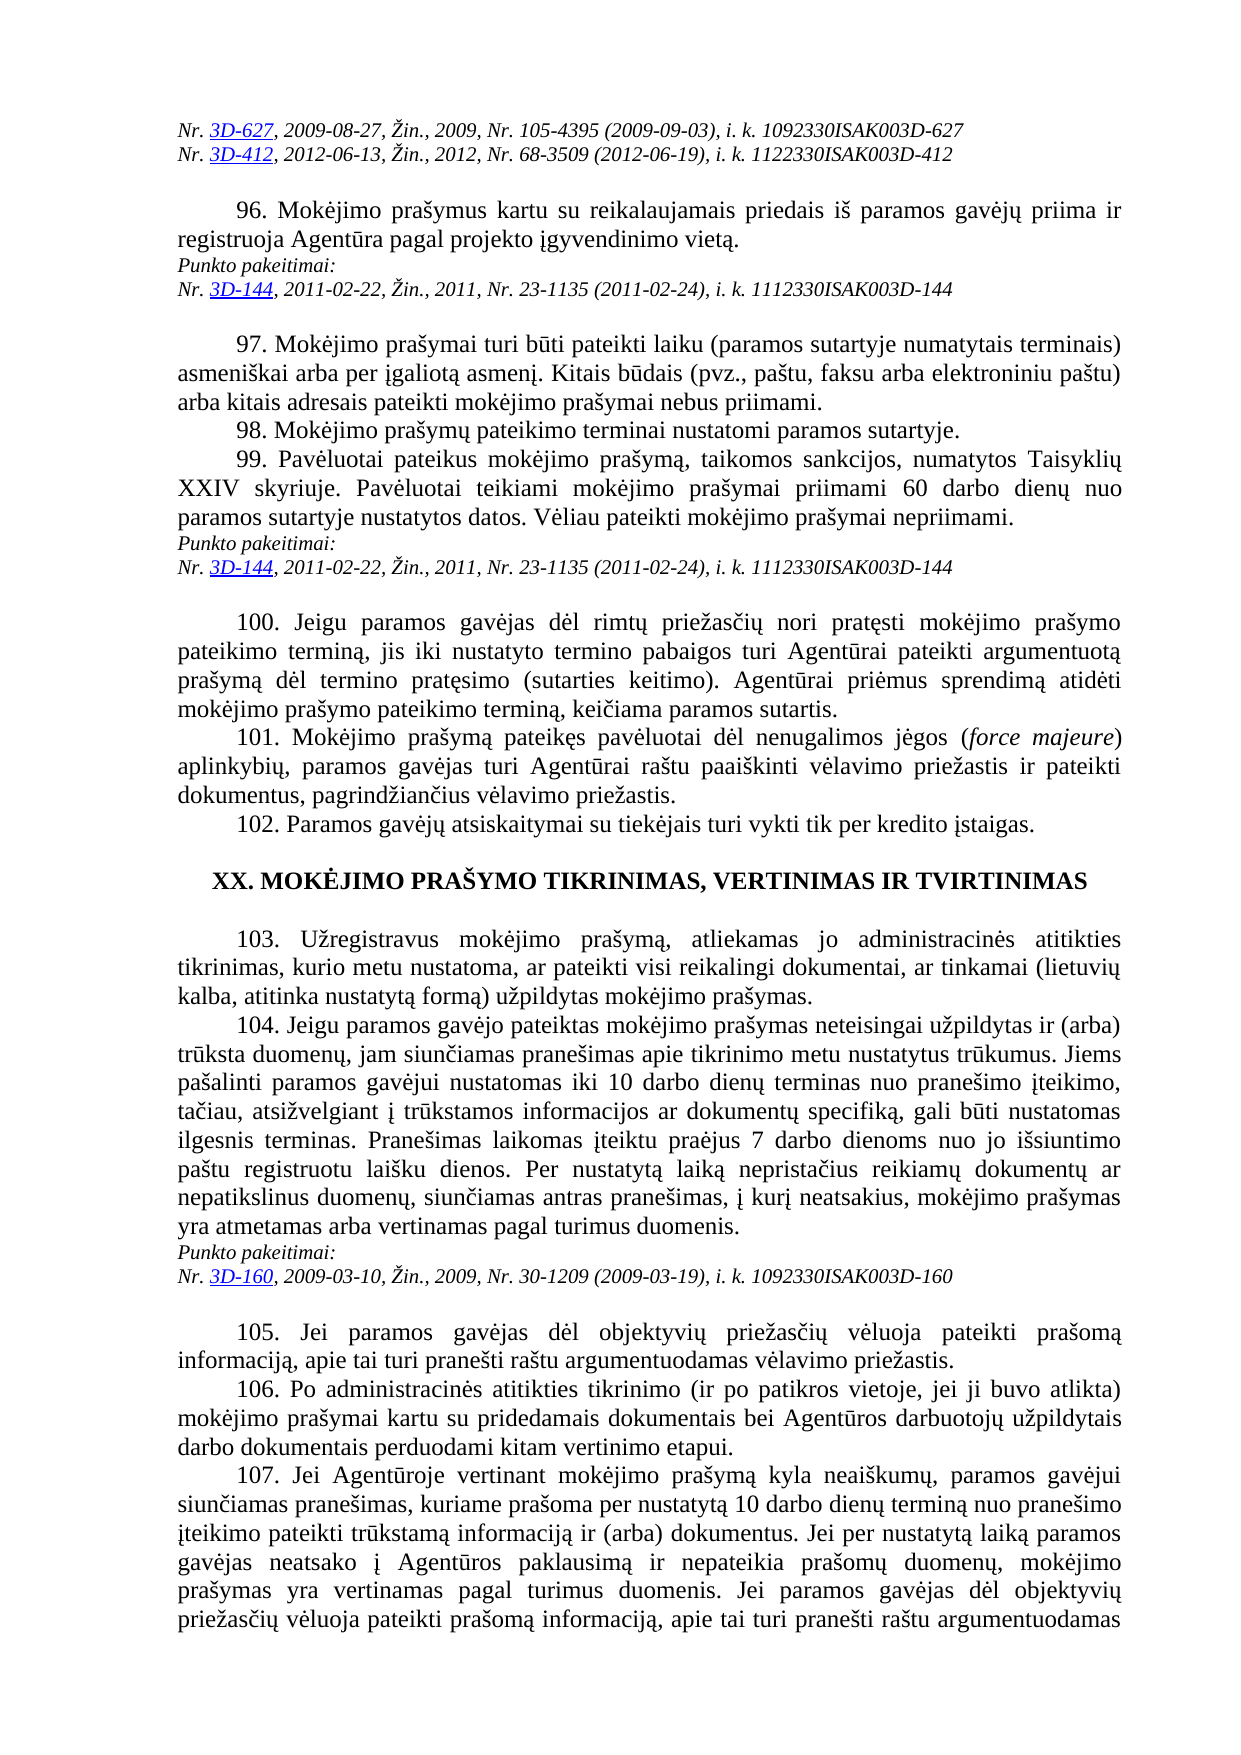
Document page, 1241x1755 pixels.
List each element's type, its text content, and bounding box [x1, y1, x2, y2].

text Nr. 3D-144, 2011-02-22, Žin., 2011, Nr. 23-1135 (2011-02-24), i. k. 1112330ISAK003D-144 [177, 277, 1122, 301]
text 106. Po administracinės atitikties tikrinimo (ir po patikros vietoje, jei ji buvo atlikta) mokėjimo prašymai kartu su pridedamais dokumentais bei Agentūros darbuotojų užpildytais darbo dokumentais perduodami kitam vertinimo etapui. [177, 1374, 1122, 1461]
text Punkto pakeitimai: [177, 252, 1122, 277]
text 99. Pavėluotai pateikus mokėjimo prašymą, taikomos sankcijos, numatytos Taisyklių XXIV skyriuje. Pavėluotai teikiami mokėjimo prašymai priimami 60 darbo dienų nuo paramos sutartyje nustatytos datos. Vėliau pateikti mokėjimo prašymai nepriimami. [177, 444, 1122, 531]
text 107. Jei Agentūroje vertinant mokėjimo prašymą kyla neaiškumų, paramos gavėjui siunčiamas pranešimas, kuriame prašoma per nustatytą 10 darbo dienų terminą nuo pranešimo įteikimo pateikti trūkstamą informaciją ir (arba) dokumentus. Jei per nustatytą laiką paramos gavėjas neatsako į Agentūros paklausimą ir nepateikia prašomų duomenų, mokėjimo prašymas yra vertinamas pagal turimus duomenis. Jei paramos gavėjas dėl objektyvių priežasčių vėluoja pateikti prašomą informaciją, apie tai turi pranešti raštu argumentuodamas [177, 1461, 1122, 1633]
text 100. Jeigu paramos gavėjas dėl rimtų priežasčių nori pratęsti mokėjimo prašymo pateikimo terminą, jis iki nustatyto termino pabaigos turi Agentūrai pateikti argumentuotą prašymą dėl termino pratęsimo (sutarties keitimo). Agentūrai priėmus sprendimą atidėti mokėjimo prašymo pateikimo terminą, keičiama paramos sutartis. [177, 607, 1122, 722]
text 102. Paramos gavėjų atsiskaitymai su tiekėjais turi vykti tik per kredito įstaigas. [177, 809, 1122, 837]
text XX. MOKĖJIMO PRAŠYMO TIKRINIMAS, VERTINIMAS IR TVIRTINIMAS [177, 866, 1122, 895]
text 96. Mokėjimo prašymus kartu su reikalaujamais priedais iš paramos gavėjų priima ir registruoja Agentūra pagal projekto įgyvendinimo vietą. [177, 195, 1122, 252]
text Nr. 3D-627, 2009-08-27, Žin., 2009, Nr. 105-4395 (2009-09-03), i. k. 1092330ISAK003D-627 [177, 118, 1122, 142]
text 103. Užregistravus mokėjimo prašymą, atliekamas jo administracinės atitikties tikrinimas, kurio metu nustatoma, ar pateikti visi reikalingi dokumentai, ar tinkamai (lietuvių kalba, atitinka nustatytą formą) užpildytas mokėjimo prašymas. [177, 924, 1122, 1010]
text 104. Jeigu paramos gavėjo pateiktas mokėjimo prašymas neteisingai užpildytas ir (arba) trūksta duomenų, jam siunčiamas pranešimas apie tikrinimo metu nustatytus trūkumus. Jiems pašalinti paramos gavėjui nustatomas iki 10 darbo dienų terminas nuo pranešimo įteikimo, tačiau, atsižvelgiant į trūkstamos informacijos ar dokumentų specifiką, gali būti nustatomas ilgesnis terminas. Pranešimas laikomas įteiktu praėjus 7 darbo dienoms nuo jo išsiuntimo paštu registruotu laišku dienos. Per nustatytą laiką nepristačius reikiamų dokumentų ar nepatikslinus duomenų, siunčiamas antras pranešimas, į kurį neatsakius, mokėjimo prašymas yra atmetamas arba vertinamas pagal turimus duomenis. [177, 1010, 1122, 1240]
text Nr. 3D-160, 2009-03-10, Žin., 2009, Nr. 30-1209 (2009-03-19), i. k. 1092330ISAK003D-160 [177, 1264, 1122, 1288]
text 105. Jei paramos gavėjas dėl objektyvių priežasčių vėluoja pateikti prašomą informaciją, apie tai turi pranešti raštu argumentuodamas vėlavimo priežastis. [177, 1317, 1122, 1374]
text 98. Mokėjimo prašymų pateikimo terminai nustatomi paramos sutartyje. [177, 416, 1122, 444]
text 97. Mokėjimo prašymai turi būti pateikti laiku (paramos sutartyje numatytais terminais) asmeniškai arba per įgaliotą asmenį. Kitais būdais (pvz., paštu, faksu arba elektroniniu paštu) arba kitais adresais pateikti mokėjimo prašymai nebus priimami. [177, 329, 1122, 416]
text Nr. 3D-144, 2011-02-22, Žin., 2011, Nr. 23-1135 (2011-02-24), i. k. 1112330ISAK003D-144 [177, 555, 1122, 579]
text Punkto pakeitimai: [177, 1240, 1122, 1264]
text Punkto pakeitimai: [177, 531, 1122, 555]
text Nr. 3D-412, 2012-06-13, Žin., 2012, Nr. 68-3509 (2012-06-19), i. k. 1122330ISAK003D-412 [177, 142, 1122, 166]
text 101. Mokėjimo prašymą pateikęs pavėluotai dėl nenugalimos jėgos (force majeure) aplinkybių, paramos gavėjas turi Agentūrai raštu paaiškinti vėlavimo priežastis ir pateikti dokumentus, pagrindžiančius vėlavimo priežastis. [177, 722, 1122, 809]
